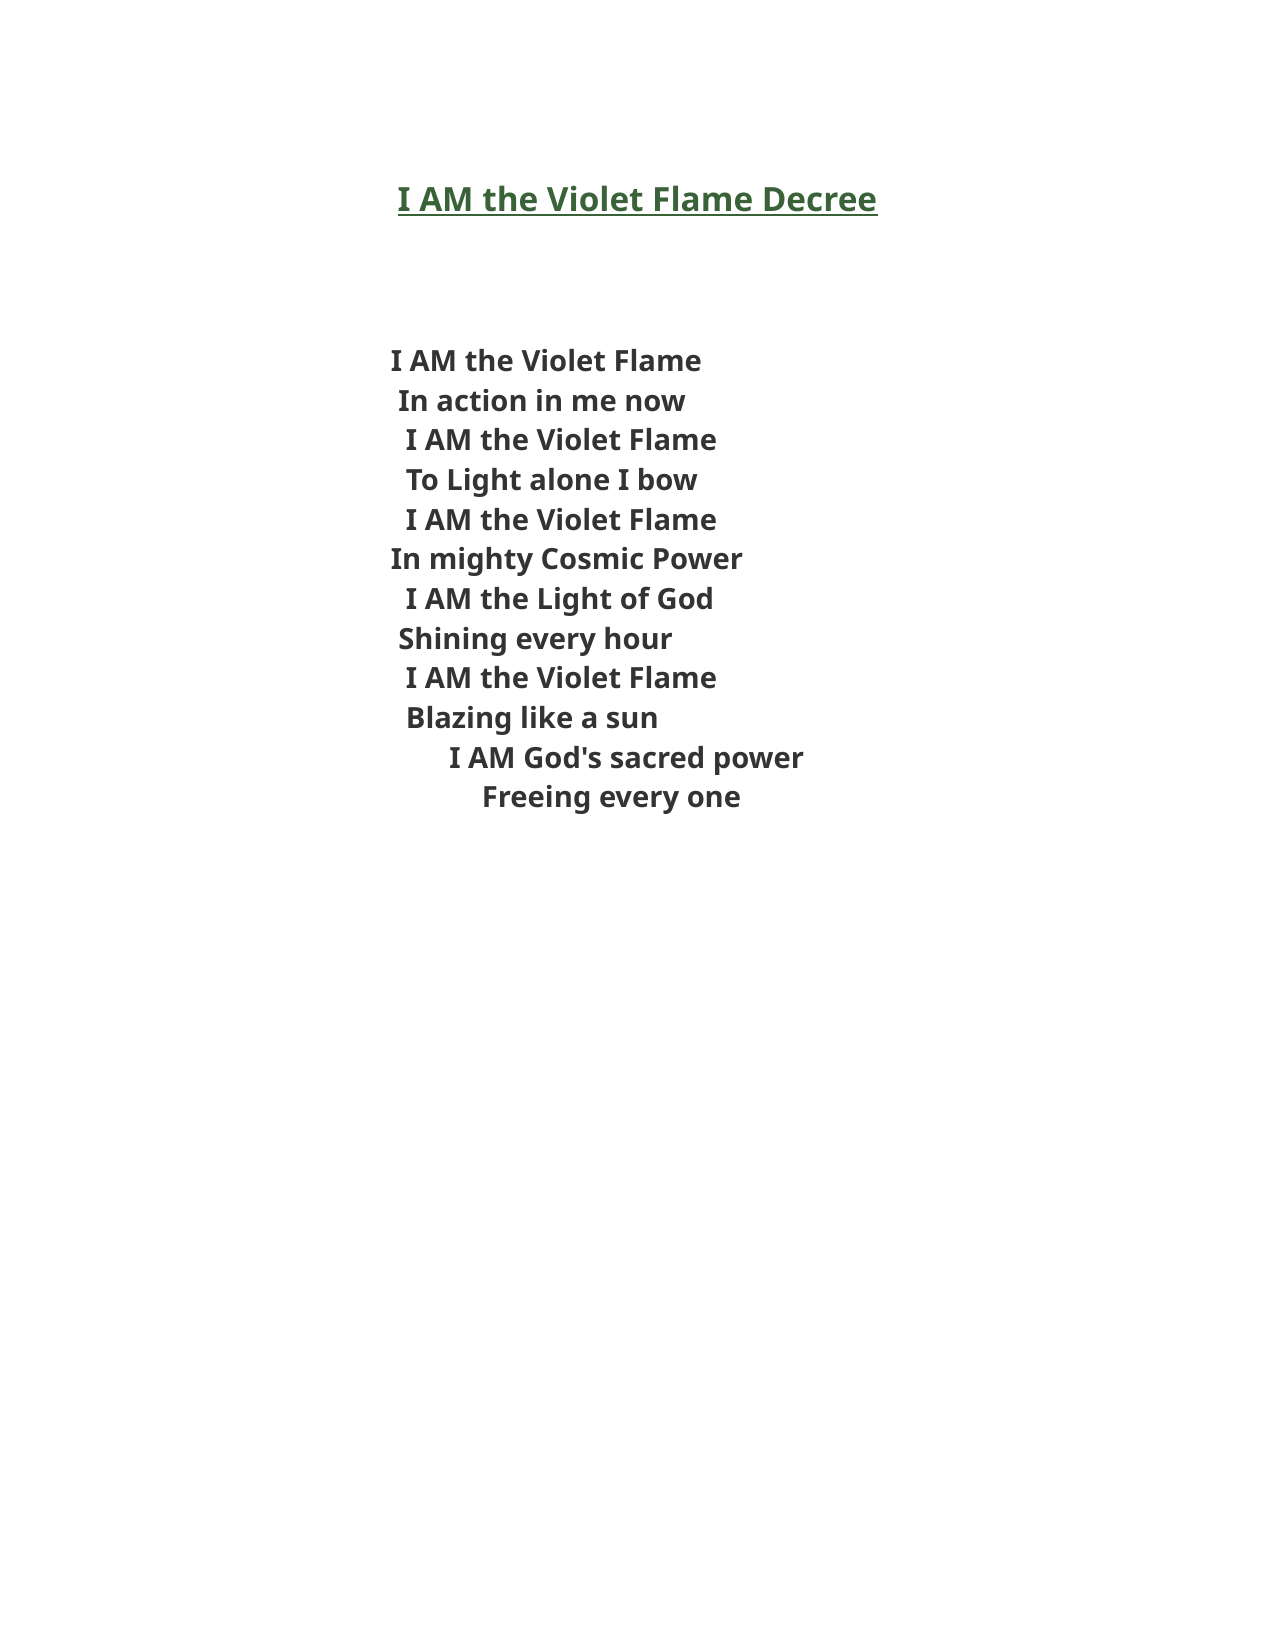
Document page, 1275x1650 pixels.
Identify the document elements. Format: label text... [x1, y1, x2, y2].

text I AM the Violet Flame Decree [118, 176, 1157, 221]
text Freeing every one [118, 777, 1105, 816]
text Shining every hour [118, 618, 1105, 658]
text In mighty Cosmic Power [118, 538, 1105, 578]
text I AM the Violet Flame [118, 340, 1105, 380]
text I AM the Light of God [118, 578, 1105, 618]
text I AM the Violet Flame [118, 419, 1105, 459]
text To Light alone I bow [118, 459, 1105, 499]
text In action in me now [118, 380, 1105, 419]
text I AM God's sacred power [118, 737, 1105, 777]
text I AM the Violet Flame [118, 499, 1105, 538]
text Blazing like a sun [118, 697, 1105, 737]
text I AM the Violet Flame [118, 658, 1105, 697]
